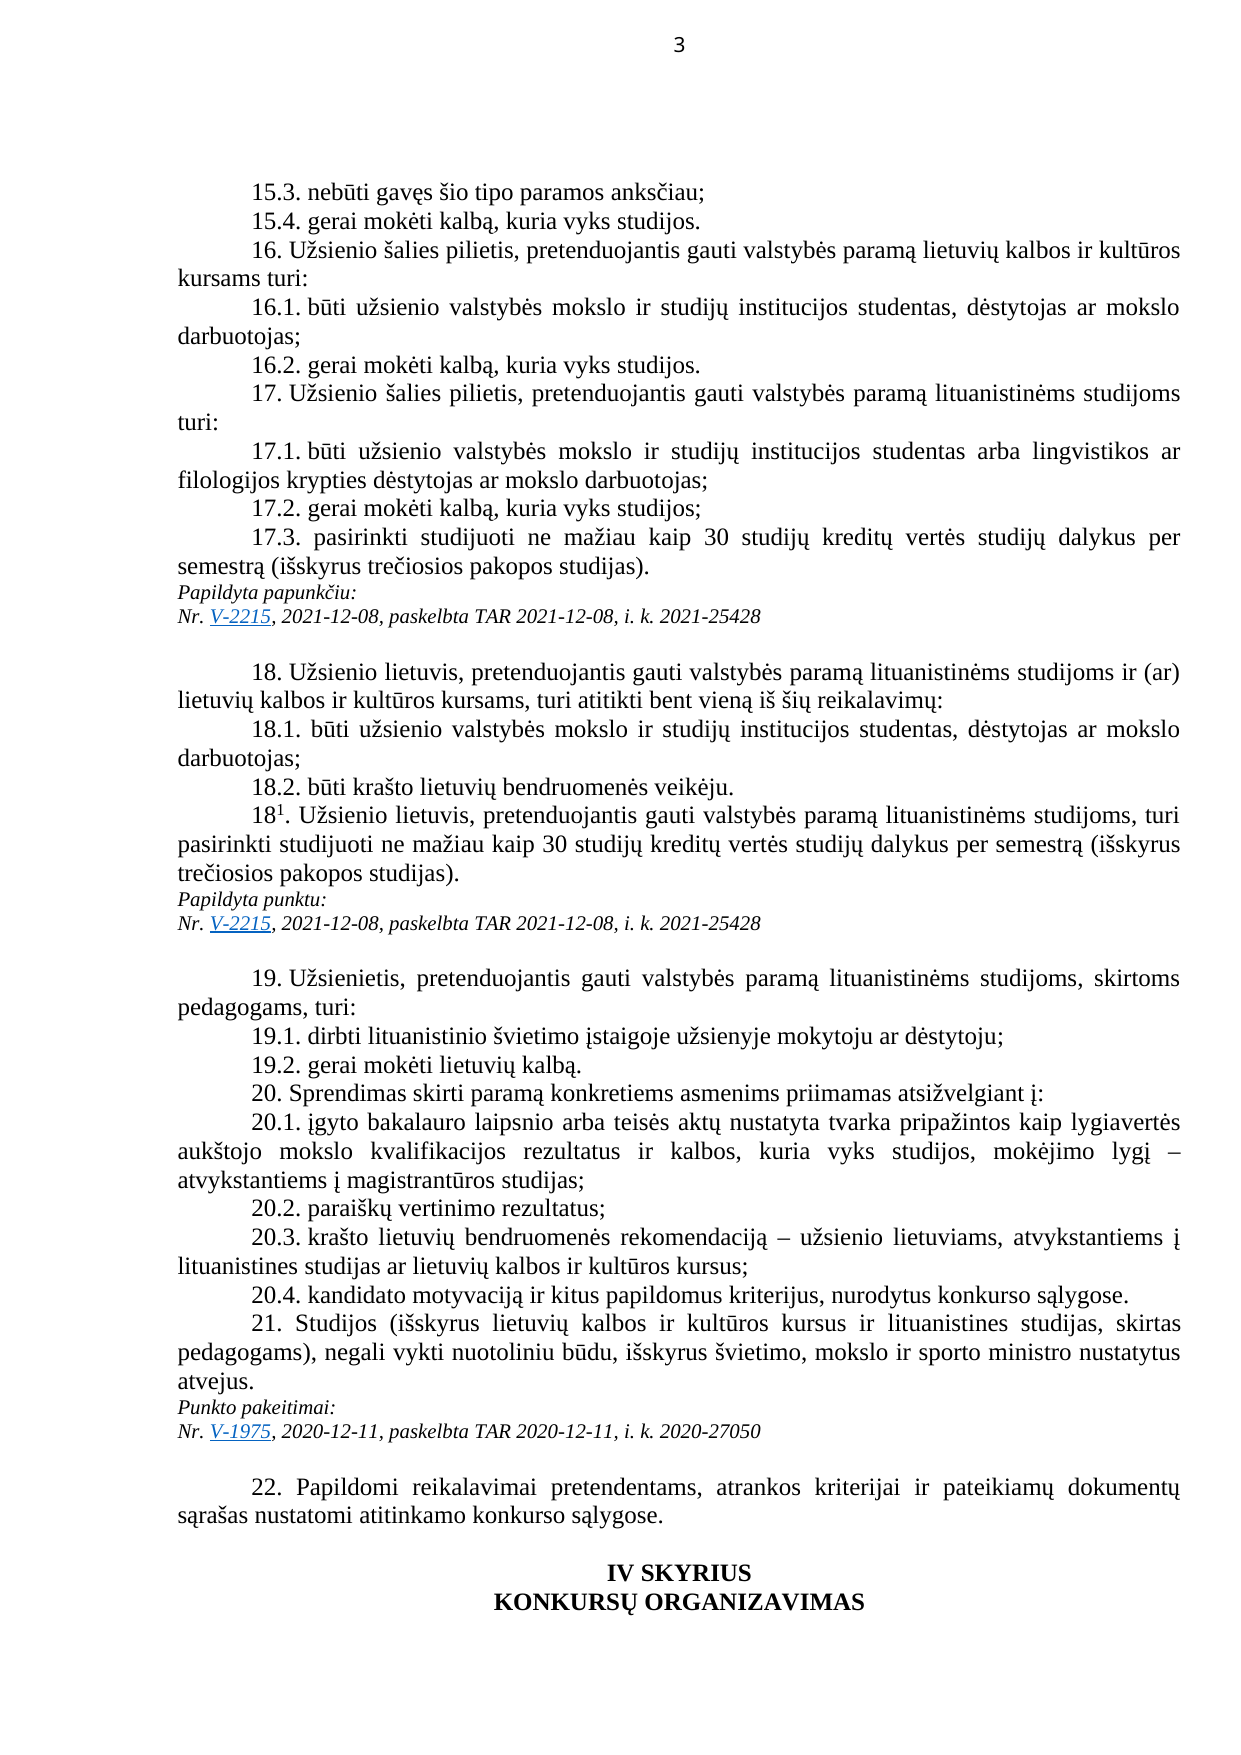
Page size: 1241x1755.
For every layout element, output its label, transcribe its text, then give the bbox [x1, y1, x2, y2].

text 20.2. paraiškų vertinimo rezultatus; [177, 1193, 1181, 1222]
text IV SKYRIUS [177, 1558, 1181, 1587]
text 18.2. būti krašto lietuvių bendruomenės veikėju. [177, 772, 1181, 800]
text 20. Sprendimas skirti paramą konkretiems asmenims priimamas atsižvelgiant į: [177, 1078, 1181, 1107]
text 181. Užsienio lietuvis, pretenduojantis gauti valstybės paramą lituanistinėms studijoms, turi pasirinkti studijuoti ne mažiau kaip 30 studijų kreditų vertės studijų dalykus per semestrą (išskyrus trečiosios pakopos studijas). [177, 800, 1181, 887]
text 16.2. gerai mokėti kalbą, kuria vyks studijos. [177, 350, 1181, 378]
text 17.3. pasirinkti studijuoti ne mažiau kaip 30 studijų kreditų vertės studijų dalykus per semestrą (išskyrus trečiosios pakopos studijas). [177, 522, 1181, 580]
text 19.1. dirbti lituanistinio švietimo įstaigoje užsienyje mokytoju ar dėstytoju; [177, 1021, 1181, 1050]
text 21. Studijos (išskyrus lietuvių kalbos ir kultūros kursus ir lituanistines studijas, skirtas pedagogams), negali vykti nuotoliniu būdu, išskyrus švietimo, mokslo ir sporto ministro nustatytus atvejus. [177, 1308, 1181, 1395]
text Nr. V-2215, 2021-12-08, paskelbta TAR 2021-12-08, i. k. 2021-25428 [177, 911, 1181, 935]
text 16.1. būti užsienio valstybės mokslo ir studijų institucijos studentas, dėstytojas ar mokslo darbuotojas; [177, 292, 1181, 350]
text 19. Užsienietis, pretenduojantis gauti valstybės paramą lituanistinėms studijoms, skirtoms pedagogams, turi: [177, 963, 1181, 1021]
text 18. Užsienio lietuvis, pretenduojantis gauti valstybės paramą lituanistinėms studijoms ir (ar) lietuvių kalbos ir kultūros kursams, turi atitikti bent vieną iš šių reikalavimų: [177, 657, 1181, 714]
text 20.1. įgyto bakalauro laipsnio arba teisės aktų nustatyta tvarka pripažintos kaip lygiavertės aukštojo mokslo kvalifikacijos rezultatus ir kalbos, kuria vyks studijos, mokėjimo lygį – atvykstantiems į magistrantūros studijas; [177, 1107, 1181, 1193]
text 17. Užsienio šalies pilietis, pretenduojantis gauti valstybės paramą lituanistinėms studijoms turi: [177, 378, 1181, 436]
text Papildyta punktu: [177, 887, 1181, 911]
text Nr. V-2215, 2021-12-08, paskelbta TAR 2021-12-08, i. k. 2021-25428 [177, 604, 1181, 628]
text 22. Papildomi reikalavimai pretendentams, atrankos kriterijai ir pateikiamų dokumentų sąrašas nustatomi atitinkamo konkurso sąlygose. [177, 1472, 1181, 1529]
text 20.3. krašto lietuvių bendruomenės rekomendaciją – užsienio lietuviams, atvykstantiems į lituanistines studijas ar lietuvių kalbos ir kultūros kursus; [177, 1222, 1181, 1280]
text 18.1. būti užsienio valstybės mokslo ir studijų institucijos studentas, dėstytojas ar mokslo darbuotojas; [177, 714, 1181, 772]
text 16. Užsienio šalies pilietis, pretenduojantis gauti valstybės paramą lietuvių kalbos ir kultūros kursams turi: [177, 235, 1181, 292]
text Nr. V-1975, 2020-12-11, paskelbta TAR 2020-12-11, i. k. 2020-27050 [177, 1419, 1181, 1443]
text 15.3. nebūti gavęs šio tipo paramos anksčiau; [177, 177, 1181, 206]
text KONKURSŲ ORGANIZAVIMAS [177, 1587, 1181, 1615]
text Punkto pakeitimai: [177, 1395, 1181, 1419]
text 15.4. gerai mokėti kalbą, kuria vyks studijos. [177, 206, 1181, 235]
text Papildyta papunkčiu: [177, 580, 1181, 604]
text 17.1. būti užsienio valstybės mokslo ir studijų institucijos studentas arba lingvistikos ar filologijos krypties dėstytojas ar mokslo darbuotojas; [177, 436, 1181, 493]
text 19.2. gerai mokėti lietuvių kalbą. [177, 1050, 1181, 1078]
text 17.2. gerai mokėti kalbą, kuria vyks studijos; [177, 493, 1181, 522]
text 20.4. kandidato motyvaciją ir kitus papildomus kriterijus, nurodytus konkurso sąlygose. [177, 1280, 1181, 1308]
